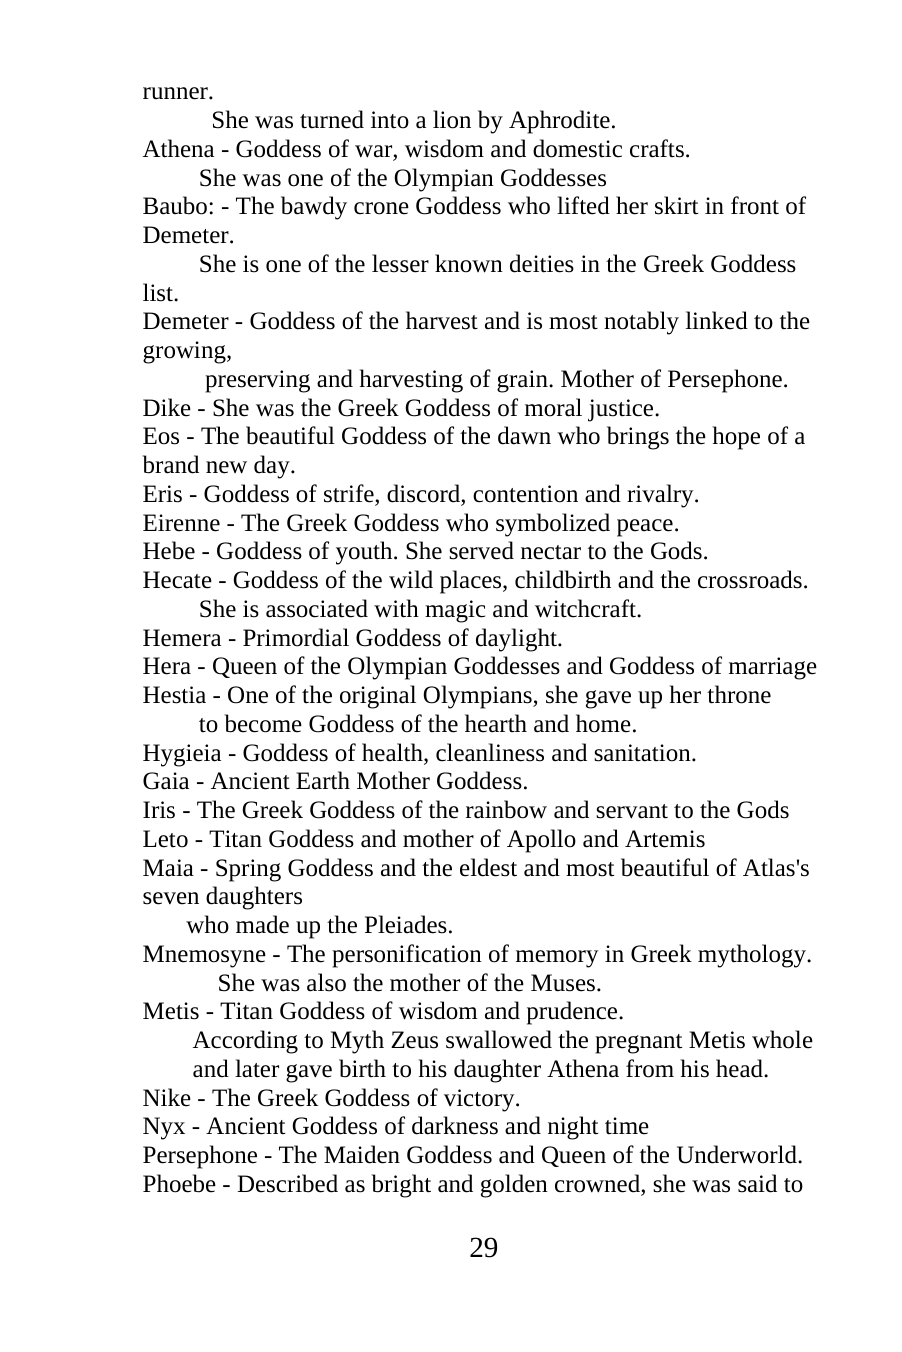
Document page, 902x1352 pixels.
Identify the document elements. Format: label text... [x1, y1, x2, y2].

text Metis - Titan Goddess of wisdom and prudence. [142, 996, 825, 1025]
text According to Myth Zeus swallowed the pregnant Metis whole [142, 1025, 825, 1054]
text She was turned into a lion by Aphrodite. [142, 105, 825, 134]
text Phoebe - Described as bright and golden crowned, she was said to [142, 1169, 825, 1198]
text Athena - Goddess of war, wisdom and domestic crafts. [142, 134, 825, 163]
text Hestia - One of the original Olympians, she gave up her throne [142, 680, 825, 709]
text who made up the Pleiades. [142, 910, 825, 939]
text She is one of the lesser known deities in the Greek Goddess list. [142, 249, 825, 306]
text She was also the mother of the Muses. [142, 968, 825, 996]
text Baubo: - The bawdy crone Goddess who lifted her skirt in front of Demeter. [142, 191, 825, 249]
text to become Goddess of the hearth and home. [142, 709, 825, 738]
text Iris - The Greek Goddess of the rainbow and servant to the Gods [142, 795, 825, 824]
text Hygieia - Goddess of health, cleanliness and sanitation. [142, 738, 825, 766]
text Hera - Queen of the Olympian Goddesses and Goddess of marriage [142, 651, 825, 680]
text Mnemosyne - The personification of memory in Greek mythology. [142, 939, 825, 968]
text She was one of the Olympian Goddesses [142, 163, 825, 191]
text Gaia - Ancient Earth Mother Goddess. [142, 766, 825, 795]
text Nike - The Greek Goddess of victory. [142, 1083, 825, 1111]
text Leto - Titan Goddess and mother of Apollo and Artemis [142, 824, 825, 853]
text Eirenne - The Greek Goddess who symbolized peace. [142, 508, 825, 536]
text Hebe - Goddess of youth. She served nectar to the Gods. [142, 536, 825, 565]
text preserving and harvesting of grain. Mother of Persephone. [142, 364, 825, 393]
text and later gave birth to his daughter Athena from his head. [142, 1054, 825, 1083]
text Hecate - Goddess of the wild places, childbirth and the crossroads. [142, 565, 825, 594]
text Eos - The beautiful Goddess of the dawn who brings the hope of a brand new day. [142, 421, 825, 479]
text runner. [142, 76, 825, 105]
text Demeter - Goddess of the harvest and is most notably linked to the growing, [142, 306, 825, 364]
text Dike - She was the Greek Goddess of moral justice. [142, 393, 825, 421]
text Eris - Goddess of strife, discord, contention and rivalry. [142, 479, 825, 508]
text Nyx - Ancient Goddess of darkness and night time [142, 1111, 825, 1140]
text Maia - Spring Goddess and the eldest and most beautiful of Atlas's seven daughters [142, 853, 825, 910]
text Persephone - The Maiden Goddess and Queen of the Underworld. [142, 1140, 825, 1169]
text She is associated with magic and witchcraft. [142, 594, 825, 623]
text Hemera - Primordial Goddess of daylight. [142, 623, 825, 651]
